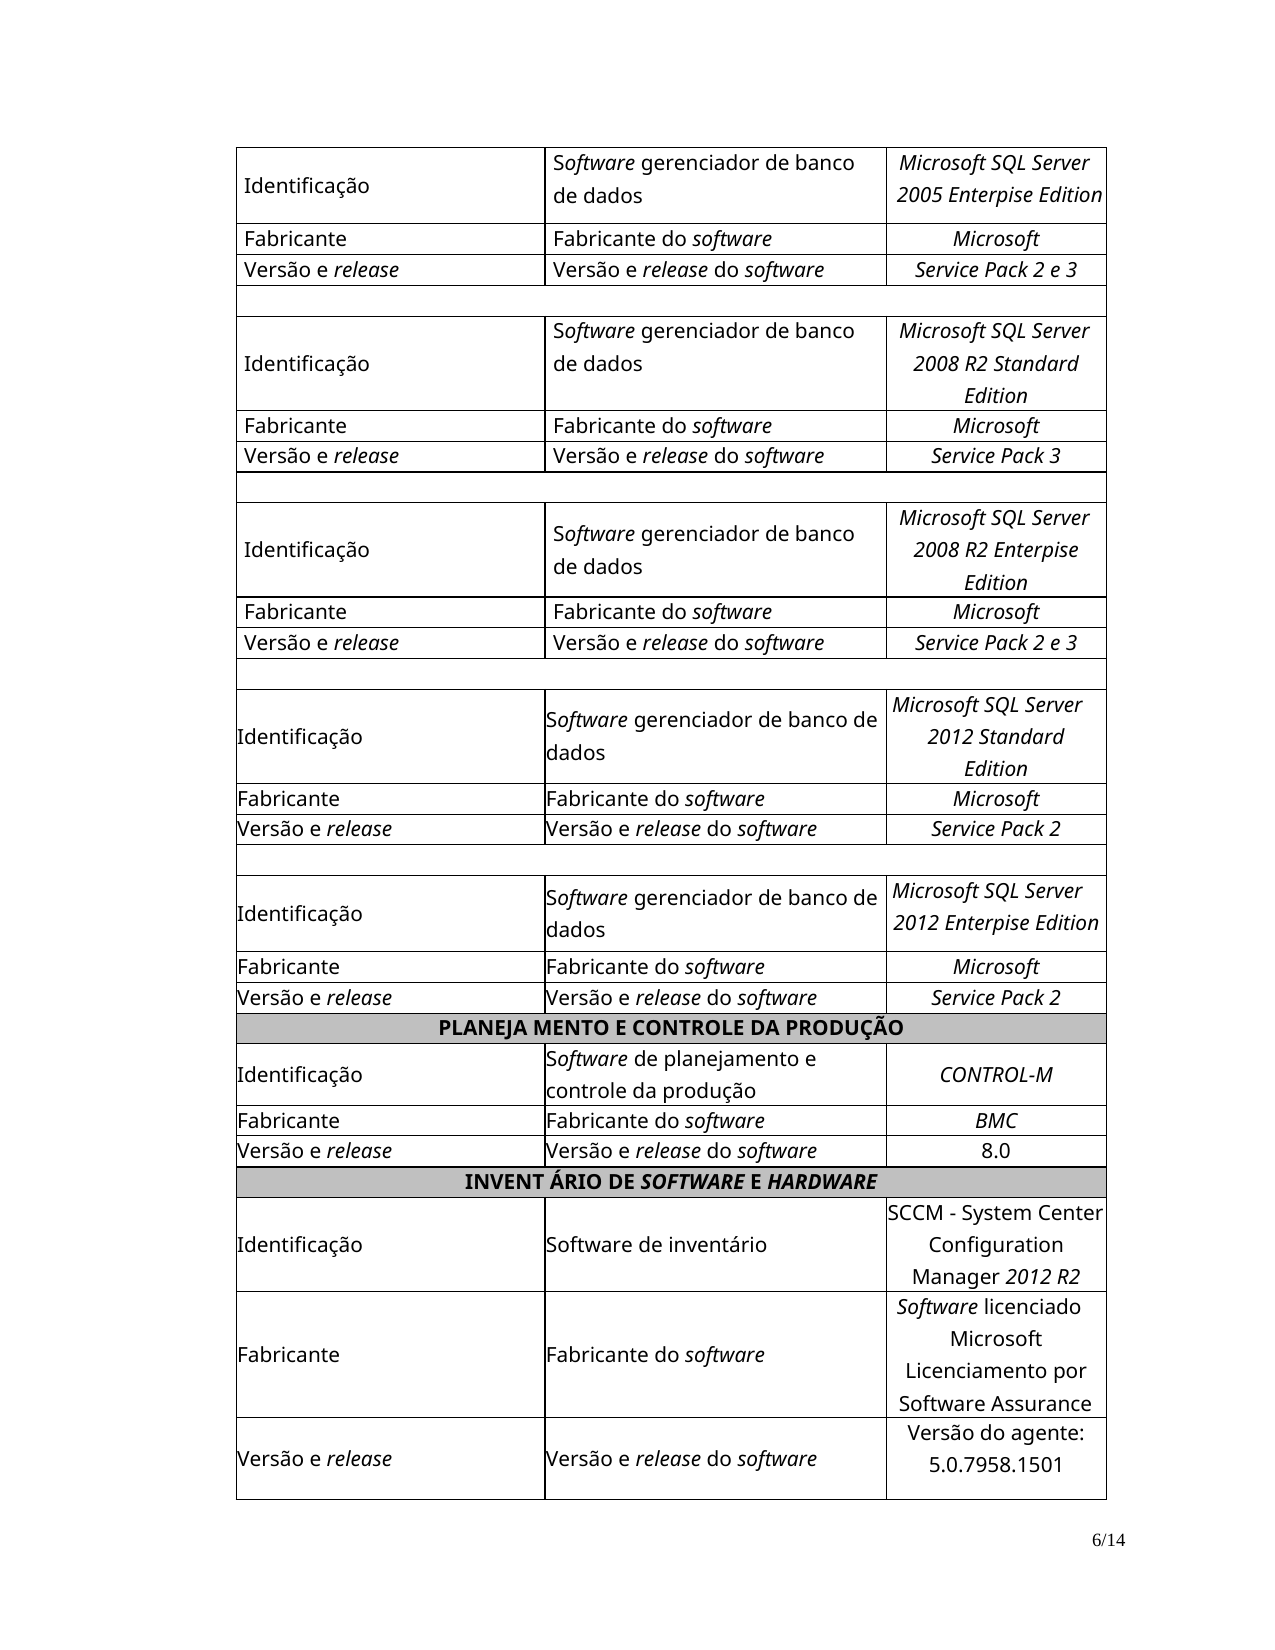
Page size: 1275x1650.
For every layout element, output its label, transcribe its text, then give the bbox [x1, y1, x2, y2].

table_cell Identificação [237, 1044, 544, 1105]
table_cell Fabricante do software [546, 224, 886, 254]
table_cell Identificação [237, 876, 544, 951]
table_cell Versão e release do software [546, 1418, 886, 1499]
table_cell Software gerenciador de banco de dados [546, 148, 886, 223]
table_cell Microsoft [887, 411, 1106, 441]
table_cell Identificação [237, 690, 544, 783]
table_cell Identificação [237, 148, 499, 223]
table_cell Microsoft [887, 224, 1106, 254]
table_cell [499, 317, 544, 410]
table_cell Software licenciado Microsoft Licenciamento por Software Assurance [887, 1292, 1106, 1417]
table_cell Fabricante do software [546, 784, 886, 813]
table_cell Versão e release [237, 815, 544, 844]
table_cell Microsoft SQL Server 2005 Enterpise Edition [887, 148, 1106, 223]
table_cell Versão e release [237, 628, 499, 658]
table_cell [886, 286, 1106, 316]
table_cell Versão e release do software [546, 255, 886, 285]
table_cell Versão e release do software [546, 442, 886, 471]
table_cell Fabricante [237, 1292, 544, 1417]
table_cell Microsoft [887, 952, 1106, 982]
table_cell Fabricante [237, 784, 544, 813]
table_cell [237, 286, 499, 316]
table_cell Software gerenciador de banco de dados [546, 876, 886, 951]
table_cell Identificação [237, 317, 499, 410]
table_cell Versão do agente: 5.0.7958.1501 [887, 1418, 1106, 1499]
table_cell [237, 845, 1106, 875]
table_cell Microsoft SQL Server 2008 R2 Enterpise Edition [887, 503, 1106, 596]
table_cell Microsoft SQL Server 2008 R2 Standard Edition [887, 317, 1106, 410]
table_cell Fabricante do software [546, 952, 886, 982]
table_cell [237, 473, 499, 502]
table_cell Service Pack 3 [887, 442, 1106, 471]
table_cell INVENT ÁRIO DE SOFTWARE E HARDWARE [237, 1168, 1106, 1197]
table_cell Fabricante [237, 598, 499, 627]
table_cell Versão e release do software [546, 1136, 886, 1166]
table_cell Fabricante do software [546, 598, 886, 627]
table_cell BMC [887, 1106, 1106, 1135]
table_cell [499, 148, 544, 223]
table_cell [886, 473, 1106, 502]
table_cell Versão e release do software [546, 983, 886, 1012]
table_cell Versão e release [237, 983, 544, 1012]
table_cell Software gerenciador de banco de dados [546, 690, 886, 783]
table_cell Microsoft [887, 598, 1106, 627]
table_cell [499, 411, 544, 441]
table_cell 8.0 [887, 1136, 1106, 1166]
table_cell PLANEJA MENTO E CONTROLE DA PRODUÇÃO [237, 1014, 1106, 1043]
table_cell Fabricante [237, 224, 499, 254]
table_cell Service Pack 2 [887, 983, 1106, 1012]
table_cell Microsoft SQL Server 2012 Enterpise Edition [887, 876, 1106, 951]
table_cell Identificação [237, 1198, 544, 1291]
table_cell Software gerenciador de banco de dados [546, 317, 886, 410]
table_cell Fabricante do software [546, 1292, 886, 1417]
table_cell [499, 473, 886, 502]
table_cell SCCM - System Center Configuration Manager 2012 R2 [887, 1198, 1106, 1291]
table_cell Identificação [237, 503, 499, 596]
table_cell Microsoft [887, 784, 1106, 813]
table_cell Versão e release [237, 442, 499, 471]
table_cell Fabricante [237, 411, 499, 441]
table_cell Fabricante do software [546, 411, 886, 441]
table_cell [499, 598, 544, 627]
table_cell CONTROL-M [887, 1044, 1106, 1105]
table_cell [499, 224, 544, 254]
table_cell Software de planejamento e controle da produção [546, 1044, 886, 1105]
table_cell Fabricante [237, 1106, 544, 1135]
table_cell Software de inventário [546, 1198, 886, 1291]
table_cell [499, 503, 544, 596]
table_cell Versão e release do software [546, 815, 886, 844]
table_cell [499, 255, 544, 285]
table_cell Versão e release do software [546, 628, 886, 658]
table_cell [237, 659, 1106, 689]
table_cell Microsoft SQL Server 2012 Standard Edition [887, 690, 1106, 783]
table_cell Software gerenciador de banco de dados [546, 503, 886, 596]
table_cell [499, 628, 544, 658]
table_cell Versão e release [237, 1136, 544, 1166]
table_cell [499, 286, 886, 316]
table_cell Fabricante do software [546, 1106, 886, 1135]
table_cell [499, 442, 544, 471]
table_cell Fabricante [237, 952, 544, 982]
table_cell Versão e release [237, 255, 499, 285]
table_cell Versão e release [237, 1418, 544, 1499]
table_cell Service Pack 2 e 3 [887, 628, 1106, 658]
table_cell Service Pack 2 e 3 [887, 255, 1106, 285]
table_cell Service Pack 2 [887, 815, 1106, 844]
